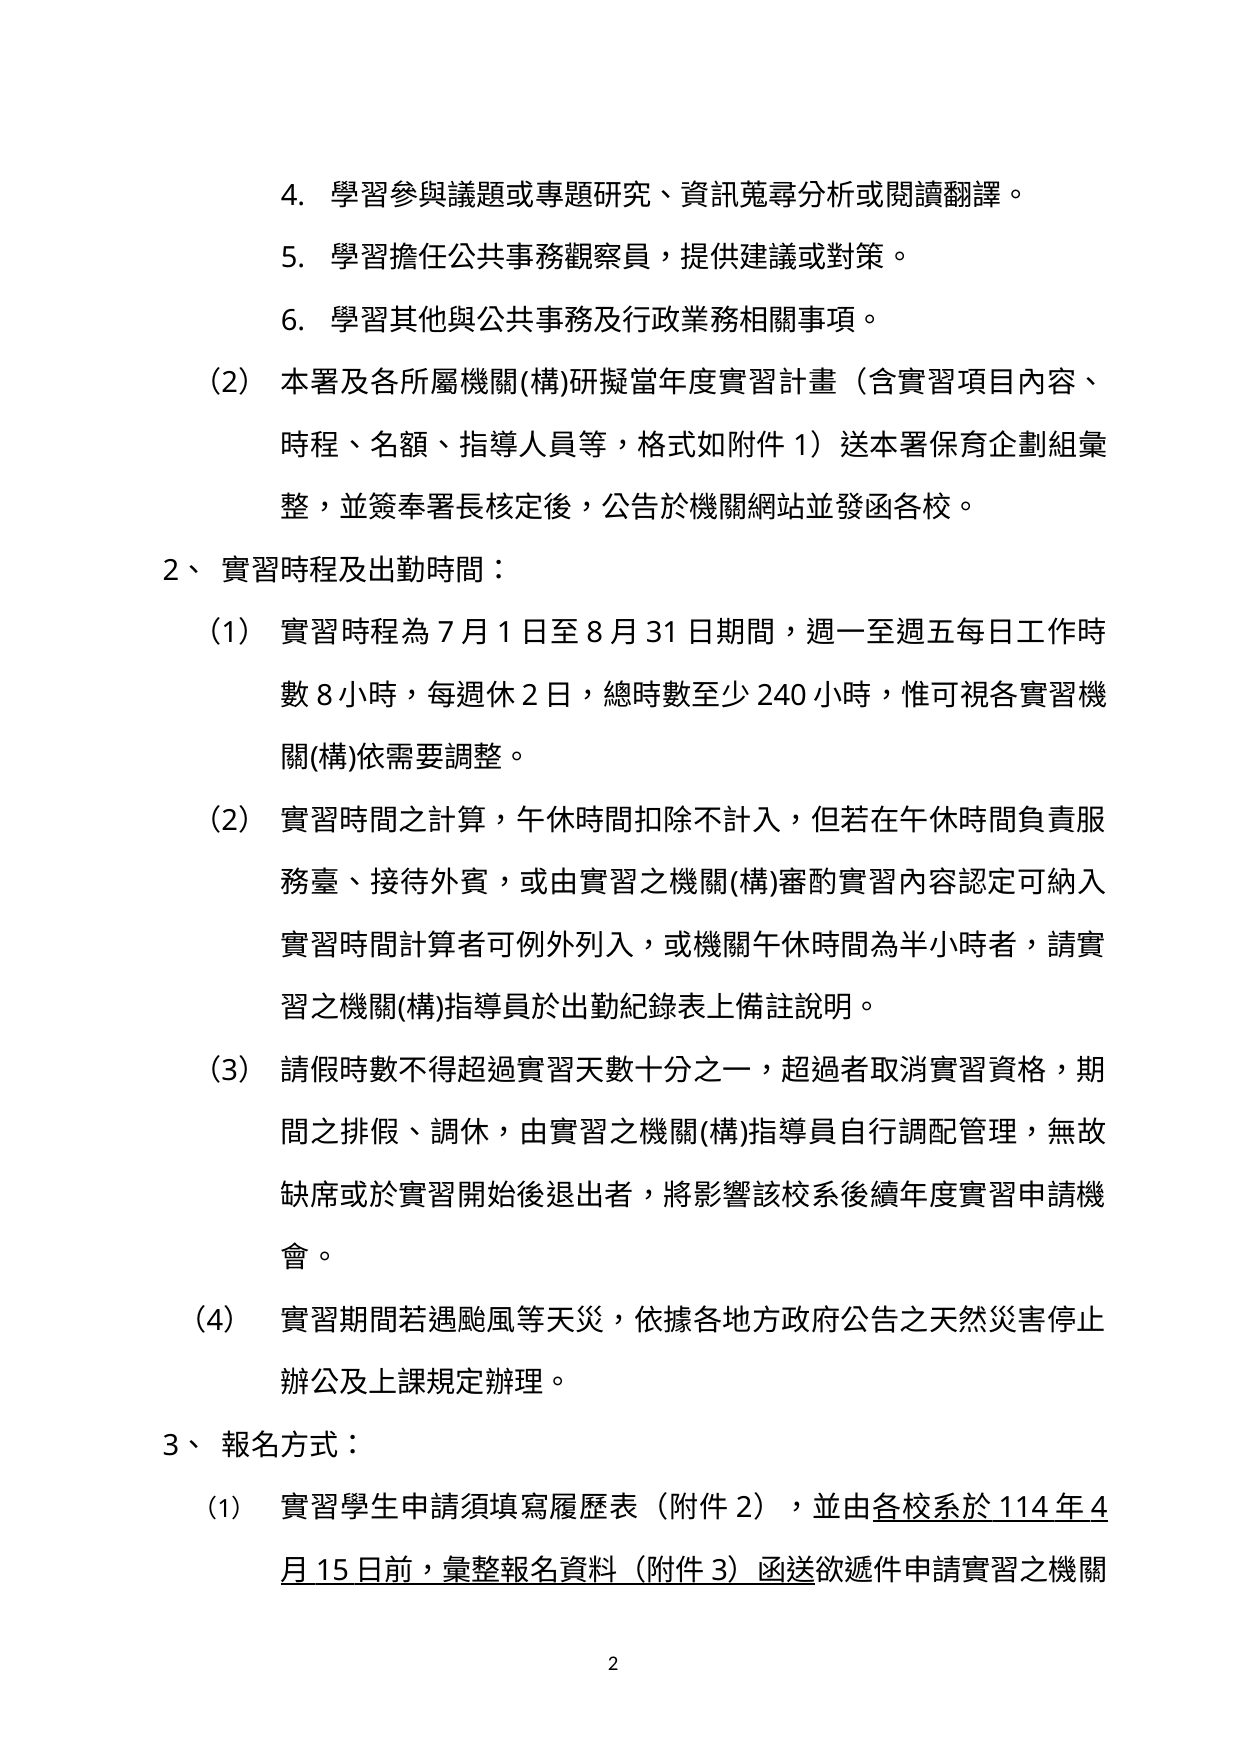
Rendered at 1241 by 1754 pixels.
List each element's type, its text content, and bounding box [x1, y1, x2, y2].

list 請假時數不得超過實習天數十分之一，超過者取消實習資格，期間之排假、調休，由實習之機關(構)指導員自行調配管理，無故缺席或於實習開始後退出者，將影響該校系後續年度實習申請機會。 [192, 1026, 1107, 1276]
list 學習擔任公共事務觀察員，提供建議或對策。 [281, 213, 1107, 276]
list 實習期間若遇颱風等天災，依據各地方政府公告之天然災害停止辦公及上課規定辦理。 [177, 1276, 1107, 1401]
list 學習參與議題或專題研究、資訊蒐尋分析或閱讀翻譯。 [281, 151, 1107, 213]
list 實習時程及出勤時間： [162, 526, 1107, 588]
list 本署及各所屬機關(構)研擬當年度實習計畫（含實習項目內容、時程、名額、指導人員等，格式如附件1）送本署保育企劃組彙整，並簽奉署長核定後，公告於機關網站並發函各校。 [192, 338, 1107, 526]
list 報名方式： [162, 1401, 1107, 1463]
list 學習其他與公共事務及行政業務相關事項。 [281, 276, 1107, 338]
list 實習時程為7月1日至8月31日期間，週一至週五每日工作時數8小時，每週休2日，總時數至少240小時，惟可視各實習機關(構)依需要調整。 [192, 588, 1107, 776]
list 實習學生申請須填寫履歷表（附件2），並由各校系於114年4月15日前，彙整報名資料（附件3）函送欲遞件申請實習之機關 [192, 1463, 1107, 1588]
list 實習時間之計算，午休時間扣除不計入，但若在午休時間負責服務臺、接待外賓，或由實習之機關(構)審酌實習內容認定可納入實習時間計算者可例外列入，或機關午休時間為半小時者，請實習之機關(構)指導員於出勤紀錄表上備註說明。 [192, 776, 1107, 1026]
